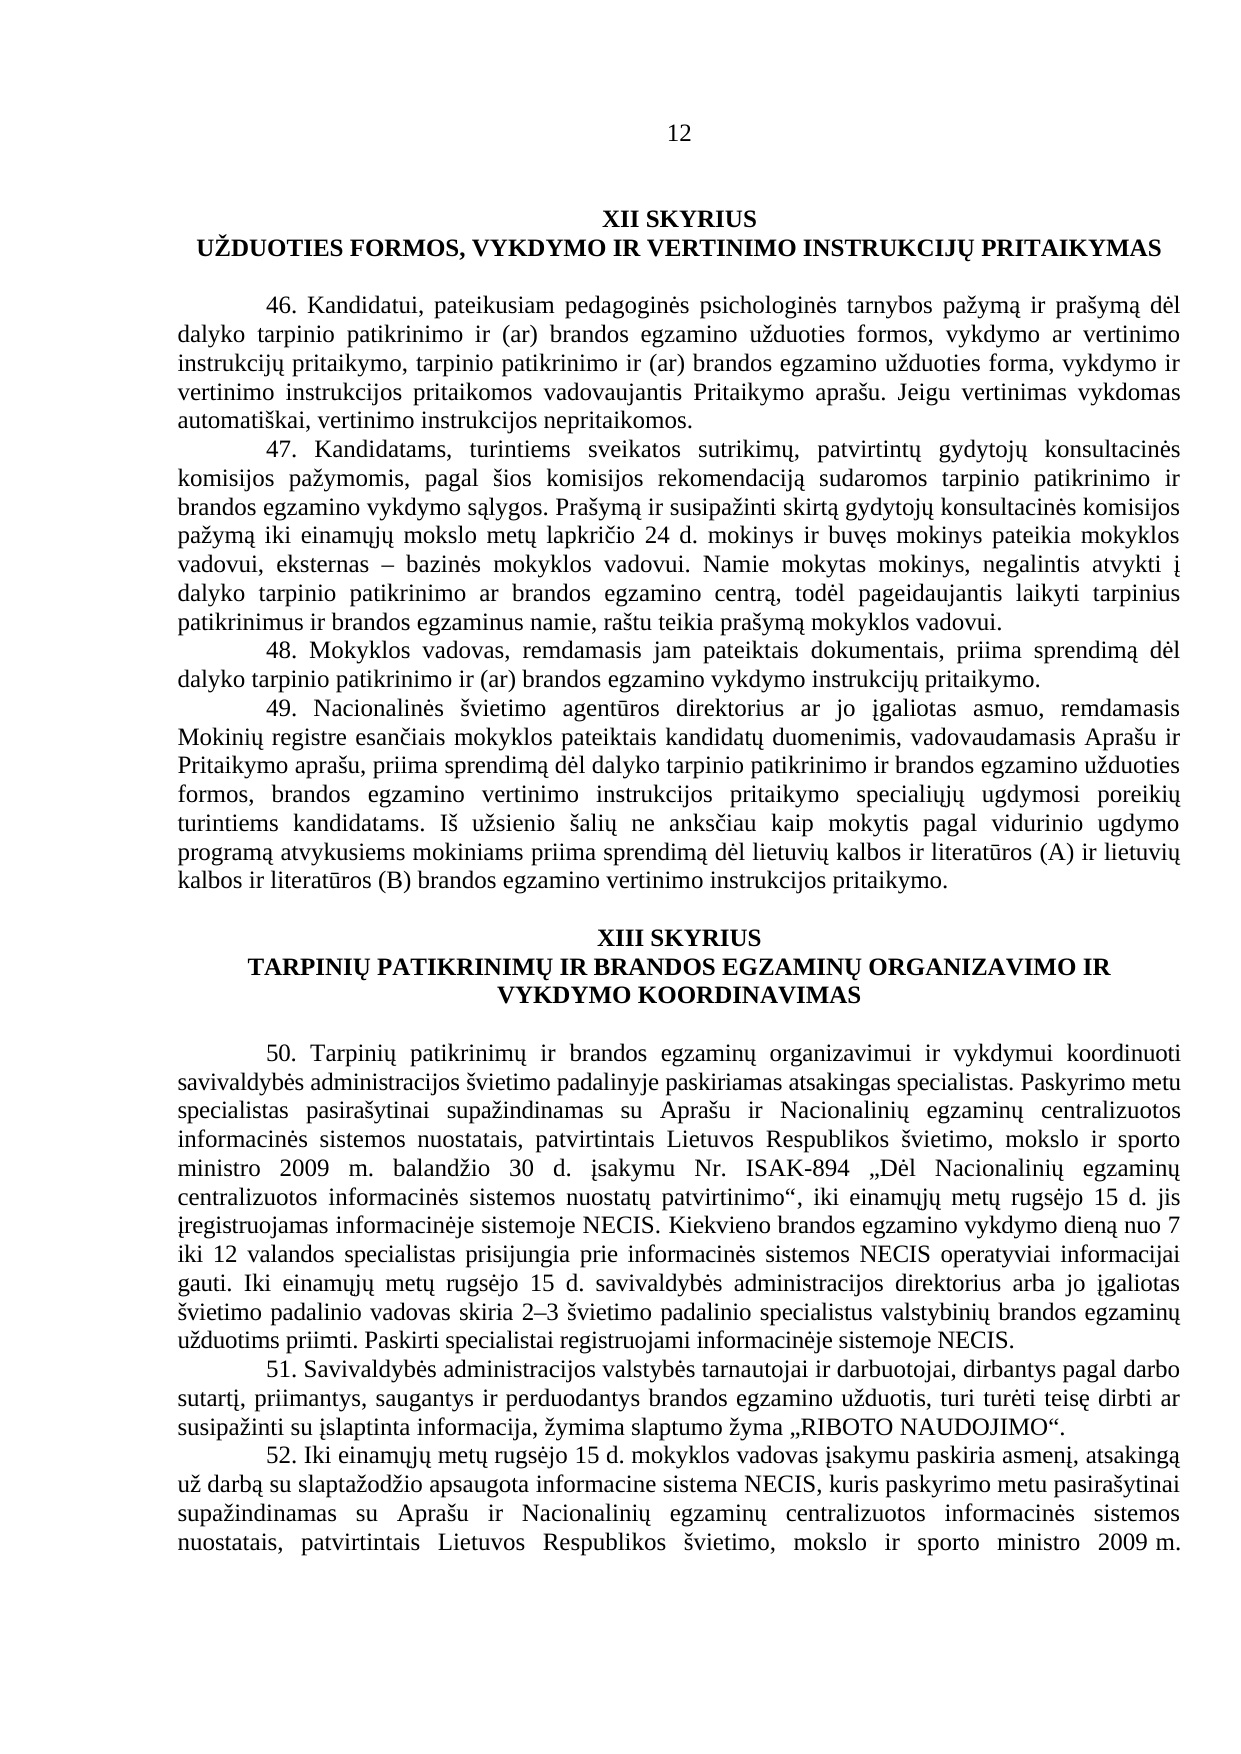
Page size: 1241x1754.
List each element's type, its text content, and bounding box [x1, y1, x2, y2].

text 51. Savivaldybės administracijos valstybės tarnautojai ir darbuotojai, dirbantys pagal darbo sutartį, priimantys, saugantys ir perduodantys brandos egzamino užduotis, turi turėti teisę dirbti ar susipažinti su įslaptinta informacija, žymima slaptumo žyma „RIBOTO NAUDOJIMO“. [177, 1354, 1181, 1441]
text UŽDUOTIES FORMOS, VYKDYMO IR VERTINIMO INSTRUKCIJŲ PRITAIKYMAS [177, 233, 1181, 262]
text 50. Tarpinių patikrinimų ir brandos egzaminų organizavimui ir vykdymui koordinuoti savivaldybės administracijos švietimo padalinyje paskiriamas atsakingas specialistas. Paskyrimo metu specialistas pasirašytinai supažindinamas su Aprašu ir Nacionalinių egzaminų centralizuotos informacinės sistemos nuostatais, patvirtintais Lietuvos Respublikos švietimo, mokslo ir sporto ministro 2009 m. balandžio 30 d. įsakymu Nr. ISAK-894 „Dėl Nacionalinių egzaminų centralizuotos informacinės sistemos nuostatų patvirtinimo“, iki einamųjų metų rugsėjo 15 d. jis įregistruojamas informacinėje sistemoje NECIS. Kiekvieno brandos egzamino vykdymo dieną nuo 7 iki 12 valandos specialistas prisijungia prie informacinės sistemos NECIS operatyviai informacijai gauti. Iki einamųjų metų rugsėjo 15 d. savivaldybės administracijos direktorius arba jo įgaliotas švietimo padalinio vadovas skiria 2–3 švietimo padalinio specialistus valstybinių brandos egzaminų užduotims priimti. Paskirti specialistai registruojami informacinėje sistemoje NECIS. [177, 1038, 1181, 1354]
text 47. Kandidatams, turintiems sveikatos sutrikimų, patvirtintų gydytojų konsultacinės komisijos pažymomis, pagal šios komisijos rekomendaciją sudaromos tarpinio patikrinimo ir brandos egzamino vykdymo sąlygos. Prašymą ir susipažinti skirtą gydytojų konsultacinės komisijos pažymą iki einamųjų mokslo metų lapkričio 24 d. mokinys ir buvęs mokinys pateikia mokyklos vadovui, eksternas – bazinės mokyklos vadovui. Namie mokytas mokinys, negalintis atvykti į dalyko tarpinio patikrinimo ar brandos egzamino centrą, todėl pageidaujantis laikyti tarpinius patikrinimus ir brandos egzaminus namie, raštu teikia prašymą mokyklos vadovui. [177, 434, 1181, 636]
text 52. Iki einamųjų metų rugsėjo 15 d. mokyklos vadovas įsakymu paskiria asmenį, atsakingą už darbą su slaptažodžio apsaugota informacine sistema NECIS, kuris paskyrimo metu pasirašytinai supažindinamas su Aprašu ir Nacionalinių egzaminų centralizuotos informacinės sistemos nuostatais, patvirtintais Lietuvos Respublikos švietimo, mokslo ir sporto ministro 2009 m. [177, 1441, 1181, 1556]
text XII SKYRIUS [177, 204, 1181, 233]
text 46. Kandidatui, pateikusiam pedagoginės psichologinės tarnybos pažymą ir prašymą dėl dalyko tarpinio patikrinimo ir (ar) brandos egzamino užduoties formos, vykdymo ar vertinimo instrukcijų pritaikymo, tarpinio patikrinimo ir (ar) brandos egzamino užduoties forma, vykdymo ir vertinimo instrukcijos pritaikomos vadovaujantis Pritaikymo aprašu. Jeigu vertinimas vykdomas automatiškai, vertinimo instrukcijos nepritaikomos. [177, 291, 1181, 434]
subtitle TARPINIŲ PATIKRINIMŲ IR BRANDOS EGZAMINŲ ORGANIZAVIMO IR VYKDYMO KOORDINAVIMAS [177, 952, 1181, 1009]
text 48. Mokyklos vadovas, remdamasis jam pateiktais dokumentais, priima sprendimą dėl dalyko tarpinio patikrinimo ir (ar) brandos egzamino vykdymo instrukcijų pritaikymo. [177, 636, 1181, 693]
text 49. Nacionalinės švietimo agentūros direktorius ar jo įgaliotas asmuo, remdamasis Mokinių registre esančiais mokyklos pateiktais kandidatų duomenimis, vadovaudamasis Aprašu ir Pritaikymo aprašu, priima sprendimą dėl dalyko tarpinio patikrinimo ir brandos egzamino užduoties formos, brandos egzamino vertinimo instrukcijos pritaikymo specialiųjų ugdymosi poreikių turintiems kandidatams. Iš užsienio šalių ne anksčiau kaip mokytis pagal vidurinio ugdymo programą atvykusiems mokiniams priima sprendimą dėl lietuvių kalbos ir literatūros (A) ir lietuvių kalbos ir literatūros (B) brandos egzamino vertinimo instrukcijos pritaikymo. [177, 693, 1181, 894]
subtitle XIII SKYRIUS [177, 923, 1181, 952]
